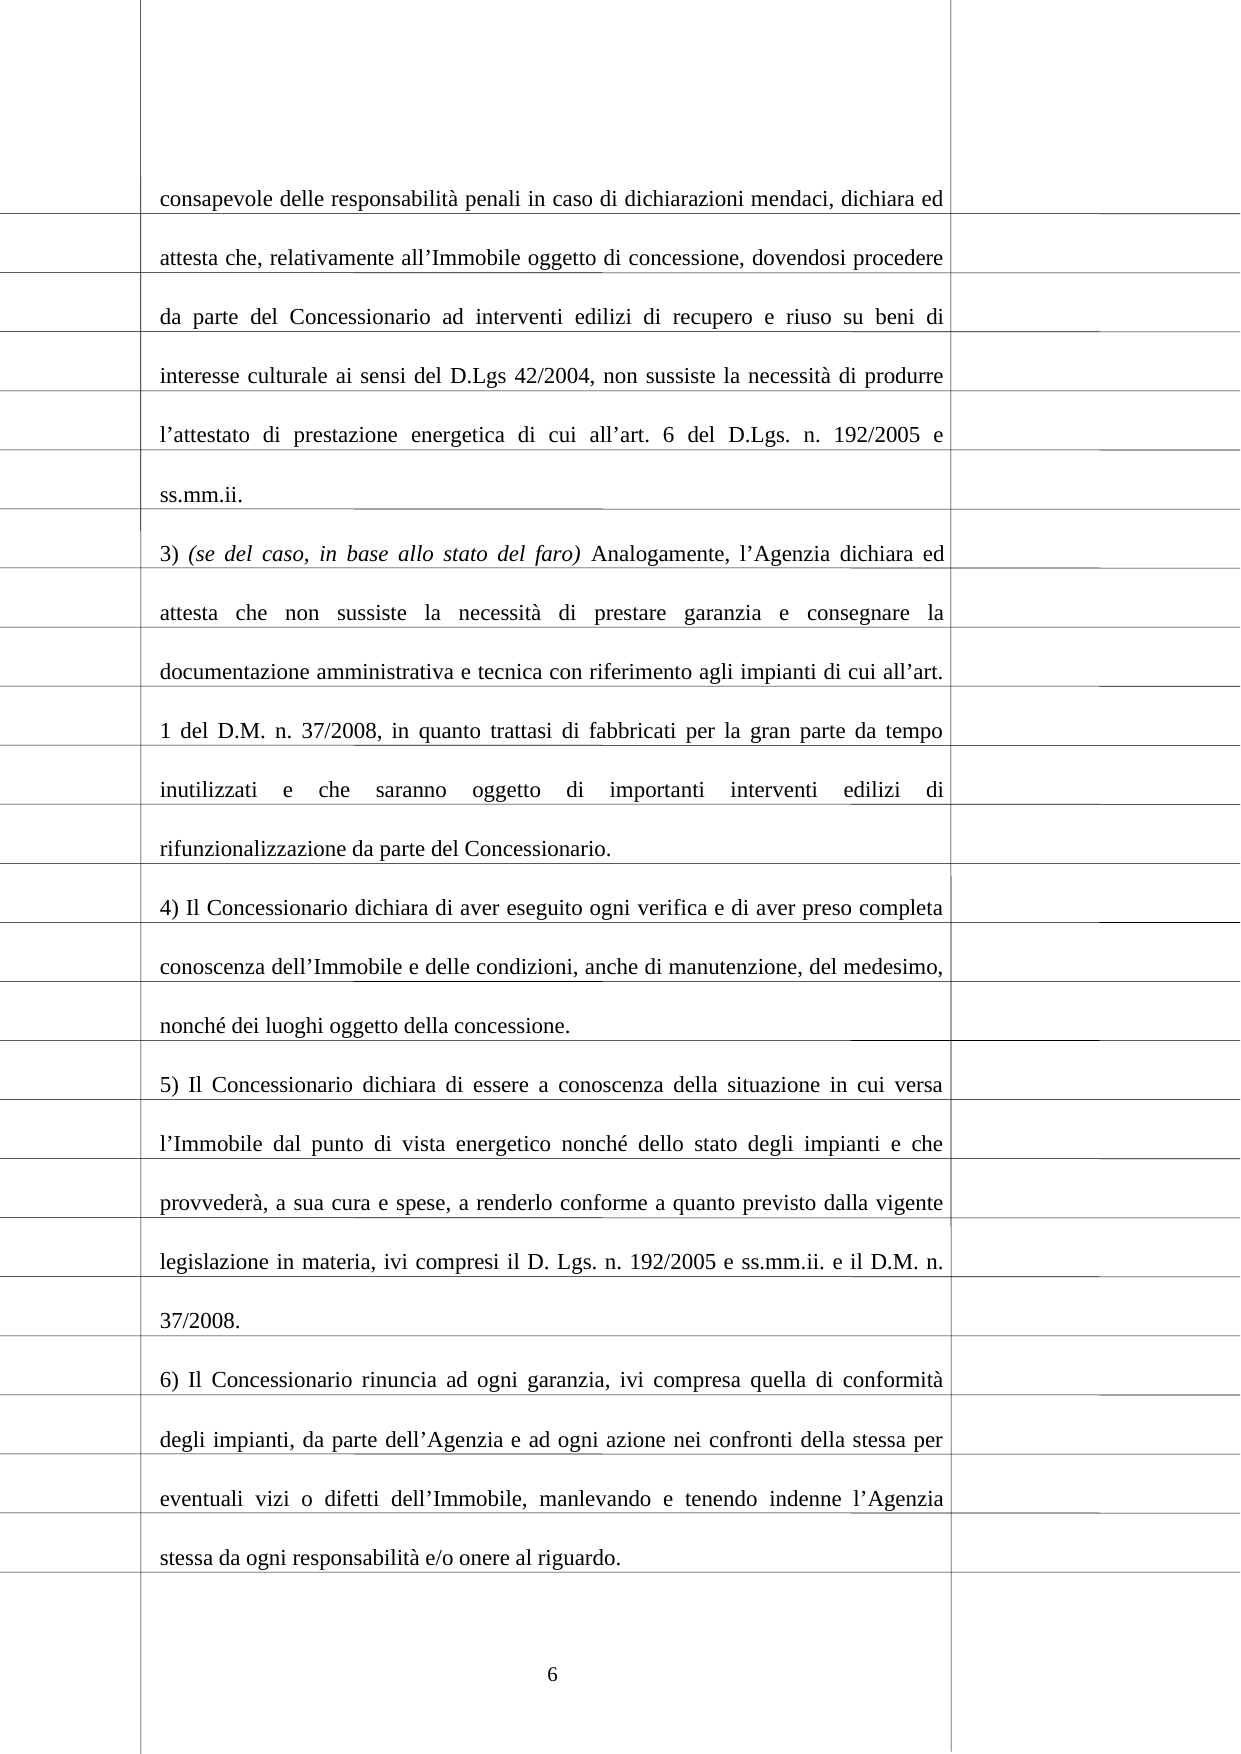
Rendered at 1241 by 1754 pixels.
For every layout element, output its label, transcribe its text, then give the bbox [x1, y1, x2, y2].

text legislazione in materia, ivi compresi il D. Lgs. n. 192/2005 e ss.mm.ii. e il D.M. n. [159, 1218, 945, 1276]
text stessa da ogni responsabilità e/o onere al riguardo. [159, 1514, 945, 1571]
text 1 del D.M. n. 37/2008, in quanto trattasi di fabbricati per la gran parte da tempo [159, 687, 945, 745]
text l’Immobile dal punto di vista energetico nonché dello stato degli impianti e che [159, 1100, 945, 1158]
text 37/2008. [159, 1277, 945, 1335]
text degli impianti, da parte dell’Agenzia e ad ogni azione nei confronti della stessa per [159, 1396, 945, 1453]
text consapevole delle responsabilità penali in caso di dichiarazioni mendaci, dichiara ed [159, 159, 945, 213]
text ss.mm.ii. [159, 451, 945, 508]
text da parte del Concessionario ad interventi edilizi di recupero e riuso su beni di [159, 273, 945, 331]
text nonché dei luoghi oggetto della concessione. [159, 982, 945, 1040]
text 3) (se del caso, in base allo stato del faro) Analogamente, l’Agenzia dichiara ed [159, 514, 945, 567]
text rifunzionalizzazione da parte del Concessionario. [159, 805, 945, 863]
text documentazione amministrativa e tecnica con riferimento agli impianti di cui all’art. [159, 628, 945, 685]
text 5) Il Concessionario dichiara di essere a conoscenza della situazione in cui versa [159, 1045, 945, 1099]
text 4) Il Concessionario dichiara di aver eseguito ogni verifica e di aver preso completa [159, 868, 945, 922]
text attesta che, relativamente all’Immobile oggetto di concessione, dovendosi procedere [159, 214, 945, 272]
text eventuali vizi o difetti dell’Immobile, manlevando e tenendo indenne l’Agenzia [159, 1455, 945, 1512]
text conoscenza dell’Immobile e delle condizioni, anche di manutenzione, del medesimo, [159, 923, 945, 981]
text inutilizzati e che saranno oggetto di importanti interventi edilizi di [159, 746, 945, 803]
text l’attestato di prestazione energetica di cui all’art. 6 del D.Lgs. n. 192/2005 e [159, 392, 945, 449]
text provvederà, a sua cura e spese, a renderlo conforme a quanto previsto dalla vigente [159, 1159, 945, 1217]
text 6) Il Concessionario rinuncia ad ogni garanzia, ivi compresa quella di conformità [159, 1341, 945, 1394]
text interesse culturale ai sensi del D.Lgs 42/2004, non sussiste la necessità di produrre [159, 332, 945, 390]
text attesta che non sussiste la necessità di prestare garanzia e consegnare la [159, 569, 945, 626]
